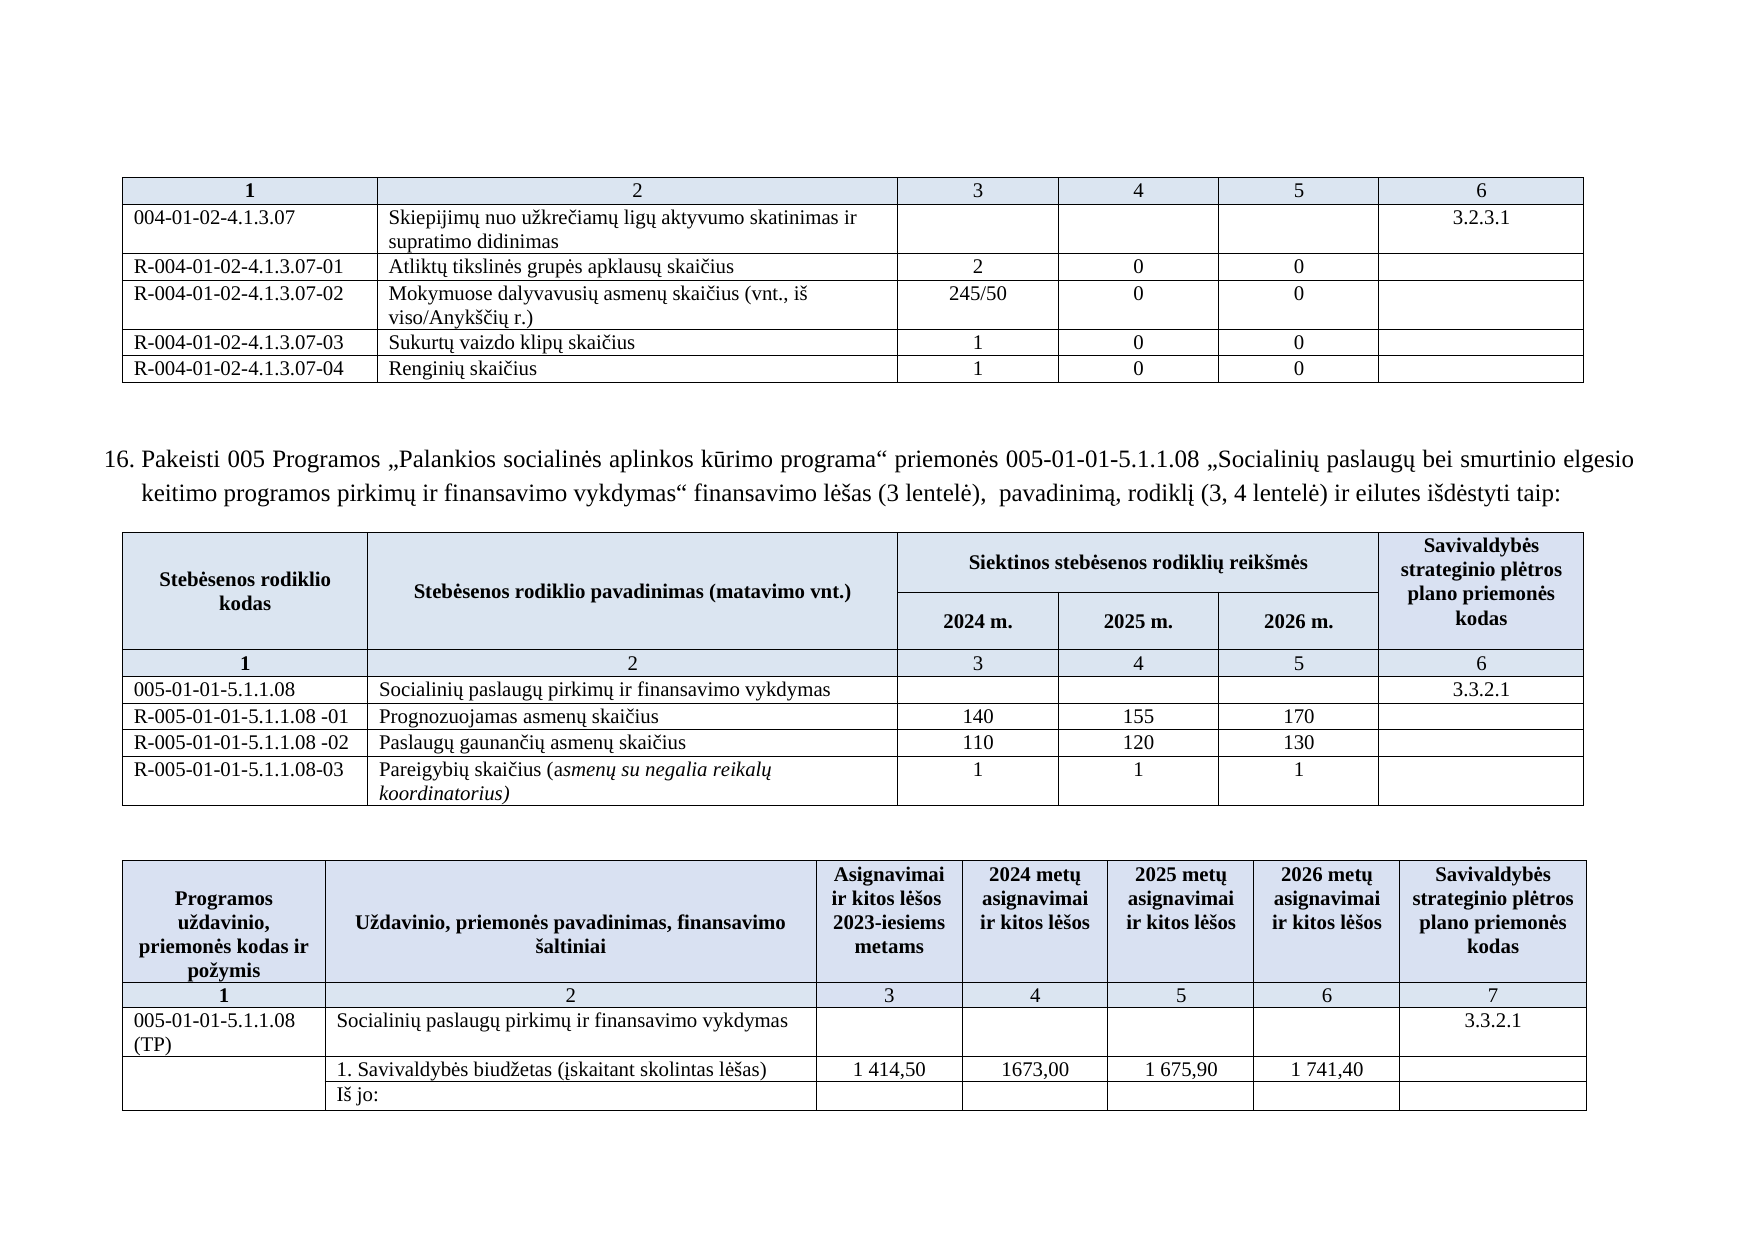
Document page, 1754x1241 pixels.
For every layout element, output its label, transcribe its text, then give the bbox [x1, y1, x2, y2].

table_cell [1400, 1082, 1586, 1110]
table_cell 1 414,50 [817, 1057, 962, 1081]
table_cell 0 [1219, 281, 1378, 329]
table_cell 2 [378, 178, 897, 204]
table_cell 2 [898, 254, 1058, 279]
table_cell 170 [1219, 704, 1378, 729]
table_cell 2026 m. [1219, 593, 1378, 649]
table_cell 1 [898, 757, 1058, 805]
table_header Uždavinio, priemonės pavadinimas, finansavimo šaltiniai [326, 861, 816, 982]
table_cell [817, 1008, 962, 1056]
table_cell 0 [1059, 281, 1218, 329]
table_cell 1 [898, 330, 1058, 355]
table_cell Mokymuose dalyvavusių asmenų skaičius (vnt., iš viso/Anykščių r.) [378, 281, 897, 329]
table_cell 1673,00 [963, 1057, 1107, 1081]
table_cell 3 [817, 983, 962, 1007]
table_cell 5 [1108, 983, 1253, 1007]
table_cell 1 [123, 650, 367, 676]
table_cell Prognozuojamas asmenų skaičius [368, 704, 897, 729]
table_cell 0 [1059, 254, 1218, 279]
table_cell 110 [898, 730, 1058, 756]
table_cell 6 [1379, 650, 1583, 676]
table_cell 6 [1254, 983, 1399, 1007]
table_header 2026 metų asignavimai ir kitos lėšos [1254, 861, 1399, 982]
table_cell 1 675,90 [1108, 1057, 1253, 1081]
table_cell R-005-01-01-5.1.1.08 -01 [123, 704, 367, 729]
table_cell [1059, 677, 1218, 702]
table_header Stebėsenos rodiklio pavadinimas (matavimo vnt.) [368, 533, 897, 649]
table_cell Iš jo: [326, 1082, 816, 1110]
table_cell 1 [1219, 757, 1378, 805]
table_cell [898, 677, 1058, 702]
table_cell [1108, 1008, 1253, 1056]
table_cell 3.2.3.1 [1379, 205, 1583, 253]
table_cell Renginių skaičius [378, 356, 897, 382]
table_cell 004-01-02-4.1.3.07 [123, 205, 377, 253]
table_cell R-005-01-01-5.1.1.08-03 [123, 757, 367, 805]
table_cell 5 [1219, 178, 1378, 204]
table_cell 3 [898, 650, 1058, 676]
table_cell 1. Savivaldybės biudžetas (įskaitant skolintas lėšas) [326, 1057, 816, 1081]
table_header Savivaldybės strateginio plėtros plano priemonės kodas [1379, 533, 1583, 649]
table_cell [123, 1057, 325, 1110]
table_cell 4 [1059, 178, 1218, 204]
table_cell [1379, 254, 1583, 279]
table_cell Pareigybių skaičius (asmenų su negalia reikalų koordinatorius) [368, 757, 897, 805]
table_cell 005-01-01-5.1.1.08 [123, 677, 367, 702]
table_cell [817, 1082, 962, 1110]
table_cell 2 [326, 983, 816, 1007]
table_cell 3 [898, 178, 1058, 204]
table_cell 3.3.2.1 [1379, 677, 1583, 702]
table_cell [1379, 757, 1583, 805]
table_cell [1379, 356, 1583, 382]
table_cell Socialinių paslaugų pirkimų ir finansavimo vykdymas [368, 677, 897, 702]
table_cell R-004-01-02-4.1.3.07-04 [123, 356, 377, 382]
table_cell 1 [1059, 757, 1218, 805]
table_cell [1379, 704, 1583, 729]
table_cell 3.3.2.1 [1400, 1008, 1586, 1056]
table_cell 0 [1059, 356, 1218, 382]
table_cell [1400, 1057, 1586, 1081]
table_cell Atliktų tikslinės grupės apklausų skaičius [378, 254, 897, 279]
table_cell 0 [1219, 356, 1378, 382]
table_cell 1 741,40 [1254, 1057, 1399, 1081]
table_header Programos uždavinio, priemonės kodas ir požymis [123, 861, 325, 982]
table_cell 4 [1059, 650, 1218, 676]
table_header Asignavimai ir kitos lėšos 2023-iesiems metams [817, 861, 962, 982]
table_cell Sukurtų vaizdo klipų skaičius [378, 330, 897, 355]
table_cell 2024 m. [898, 593, 1058, 649]
table_header 2024 metų asignavimai ir kitos lėšos [963, 861, 1107, 982]
table_header Savivaldybės strateginio plėtros plano priemonės kodas [1400, 861, 1586, 982]
table_header 2025 metų asignavimai ir kitos lėšos [1108, 861, 1253, 982]
table_cell 6 [1379, 178, 1583, 204]
table_cell 0 [1219, 254, 1378, 279]
table_cell [898, 205, 1058, 253]
table_cell [1219, 677, 1378, 702]
table_cell [963, 1008, 1107, 1056]
table_cell [1108, 1082, 1253, 1110]
table_cell R-004-01-02-4.1.3.07-03 [123, 330, 377, 355]
table_cell [1254, 1082, 1399, 1110]
table_cell Socialinių paslaugų pirkimų ir finansavimo vykdymas [326, 1008, 816, 1056]
text 16. Pakeisti 005 Programos „Palankios socialinės aplinkos kūrimo programa“ priemonės 005-01-01-5.1.1.08 „Socialinių paslaugų bei smurtinio elgesio keitimo programos pirkimų ir finansavimo vykdymas“ finansavimo lėšas (3 lentelė), pavadinimą, rodiklį (3, 4 lentelė) ir eilutes išdėstyti taip: [103, 444, 1636, 506]
table_cell 0 [1059, 330, 1218, 355]
table_cell Paslaugų gaunančių asmenų skaičius [368, 730, 897, 756]
table_header Stebėsenos rodiklio kodas [123, 533, 367, 649]
table_cell 2025 m. [1059, 593, 1218, 649]
table_header Siektinos stebėsenos rodiklių reikšmės [898, 533, 1378, 592]
table_cell 4 [963, 983, 1107, 1007]
table_cell [1379, 281, 1583, 329]
table_cell 7 [1400, 983, 1586, 1007]
table_cell [1254, 1008, 1399, 1056]
table_cell 005-01-01-5.1.1.08 (TP) [123, 1008, 325, 1056]
table_cell 140 [898, 704, 1058, 729]
table_cell 155 [1059, 704, 1218, 729]
table_cell 120 [1059, 730, 1218, 756]
table_cell Skiepijimų nuo užkrečiamų ligų aktyvumo skatinimas ir supratimo didinimas [378, 205, 897, 253]
table_cell 2 [368, 650, 897, 676]
table_cell 1 [123, 178, 377, 204]
table_cell [1059, 205, 1218, 253]
table_cell 1 [123, 983, 325, 1007]
table_cell [1219, 205, 1378, 253]
table_cell 245/50 [898, 281, 1058, 329]
table_cell [1379, 330, 1583, 355]
table_cell [963, 1082, 1107, 1110]
table_cell 1 [898, 356, 1058, 382]
table_cell R-005-01-01-5.1.1.08 -02 [123, 730, 367, 756]
table_cell 5 [1219, 650, 1378, 676]
table_cell R-004-01-02-4.1.3.07-02 [123, 281, 377, 329]
table_cell R-004-01-02-4.1.3.07-01 [123, 254, 377, 279]
table_cell 0 [1219, 330, 1378, 355]
table_cell [1379, 730, 1583, 756]
table_cell 130 [1219, 730, 1378, 756]
